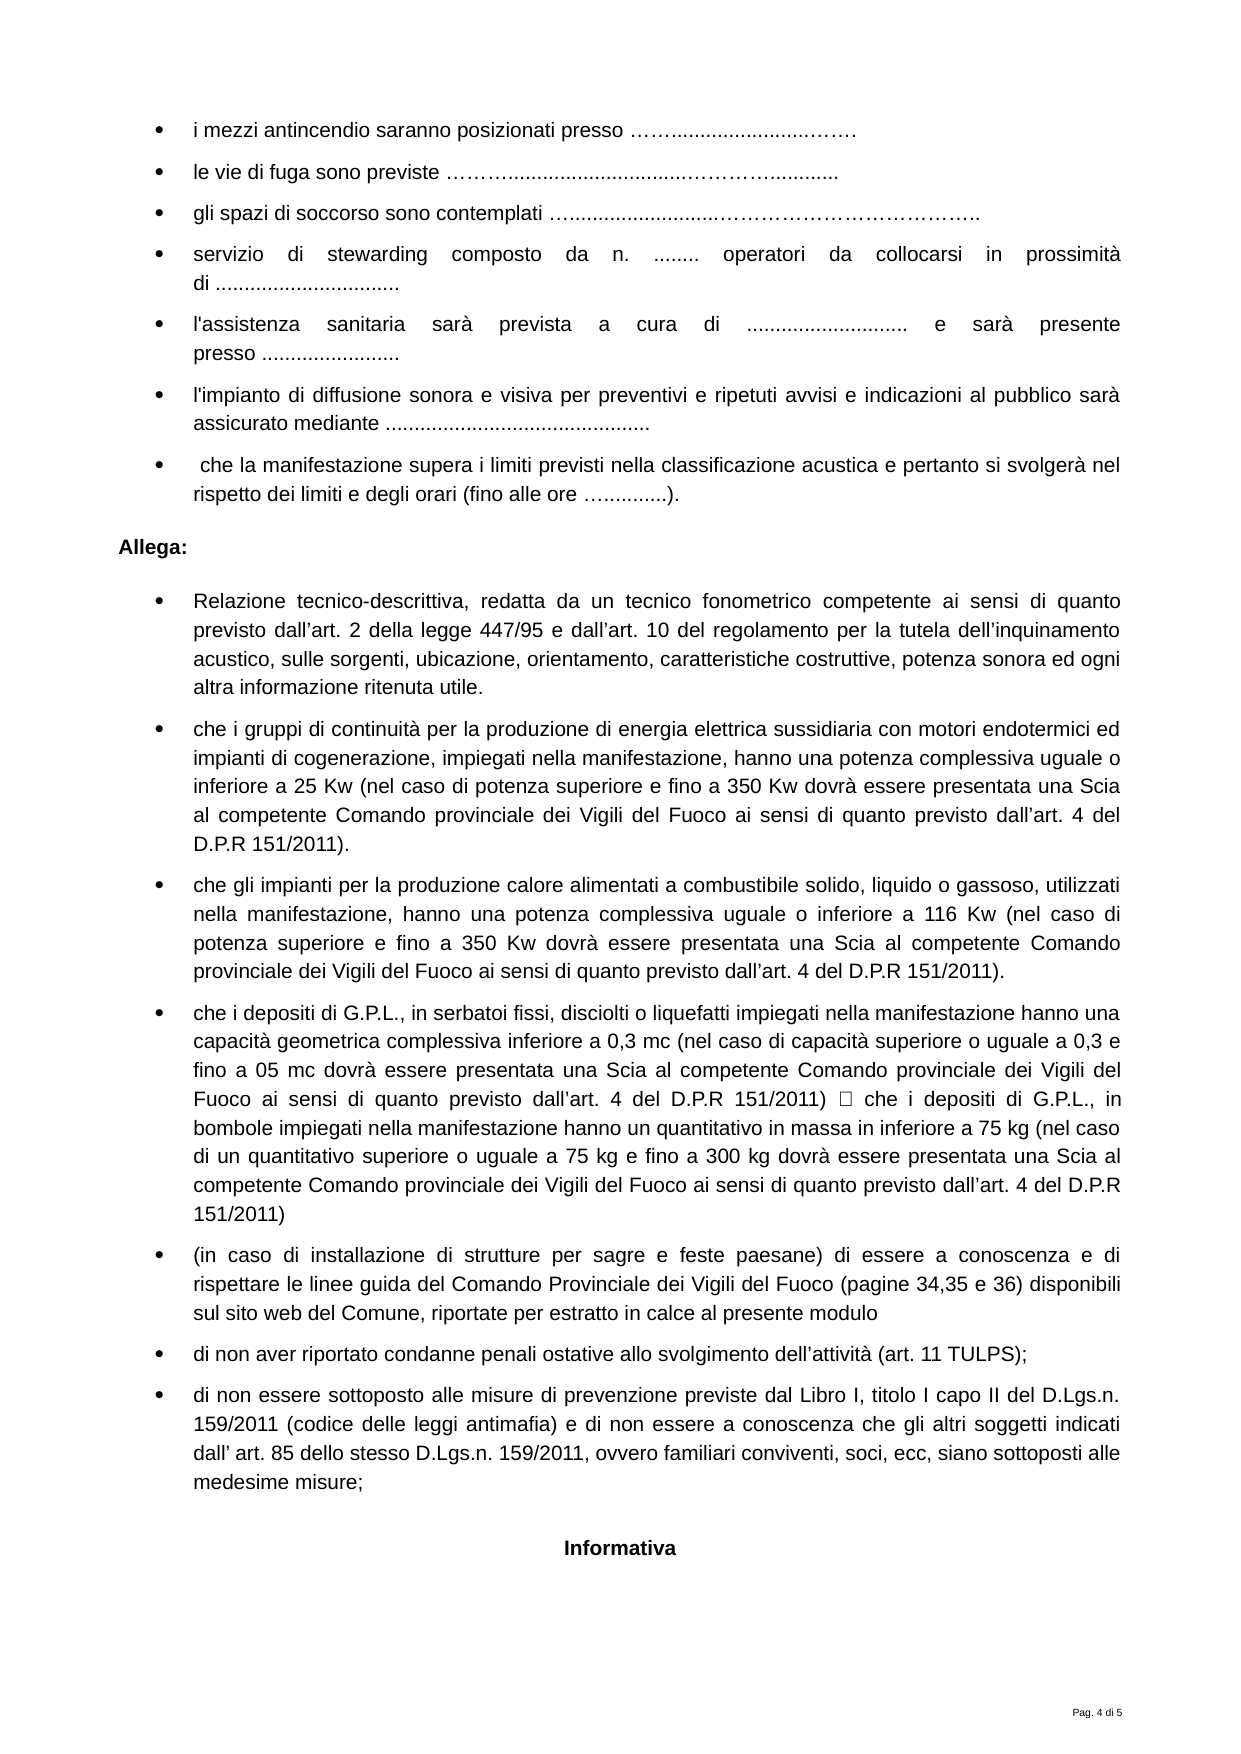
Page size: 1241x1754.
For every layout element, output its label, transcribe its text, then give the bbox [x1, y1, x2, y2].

list l'impianto di diffusione sonora e visiva per preventivi e ripetuti avvisi e indicazioni al pubblico sarà assicurato mediante .............................................. [156, 382, 1122, 435]
list Relazione tecnico-descrittiva, redatta da un tecnico fonometrico competente ai sensi di quanto previsto dall’art. 2 della legge 447/95 e dall’art. 10 del regolamento per la tutela dell’inquinamento acustico, sulle sorgenti, ubicazione, orientamento, caratteristiche costruttive, potenza sonora ed ogni altra informazione ritenuta utile. [156, 589, 1122, 699]
list l'assistenza sanitaria sarà prevista a cura di ............................ e sarà presente presso ........................ [156, 312, 1122, 365]
list di non essere sottoposto alle misure di prevenzione previste dal Libro I, titolo I capo II del D.Lgs.n. 159/2011 (codice delle leggi antimafia) e di non essere a conoscenza che gli altri soggetti indicati dall’ art. 85 dello stesso D.Lgs.n. 159/2011, ovvero familiari conviventi, soci, ecc, siano sottoposti alle medesime misure; [156, 1383, 1122, 1493]
list che la manifestazione supera i limiti previsti nella classificazione acustica e pertanto si svolgerà nel rispetto dei limiti e degli orari (fino alle ore …...........). [156, 452, 1122, 505]
text Informativa [118, 1536, 1122, 1560]
list di non aver riportato condanne penali ostative allo svolgimento dell’attività (art. 11 TULPS); [156, 1342, 1122, 1366]
list gli spazi di soccorso sono contemplati …..........................……………………………….. [156, 201, 1122, 225]
list servizio di stewarding composto da n. ........ operatori da collocarsi in prossimità di ................................ [156, 242, 1122, 295]
list che gli impianti per la produzione calore alimentati a combustibile solido, liquido o gassoso, utilizzati nella manifestazione, hanno una potenza complessiva uguale o inferiore a 116 Kw (nel caso di potenza superiore e fino a 350 Kw dovrà essere presentata una Scia al competente Comando provinciale dei Vigili del Fuoco ai sensi di quanto previsto dall’art. 4 del D.P.R 151/2011). [156, 873, 1122, 983]
list che i depositi di G.P.L., in serbatoi fissi, disciolti o liquefatti impiegati nella manifestazione hanno una capacità geometrica complessiva inferiore a 0,3 mc (nel caso di capacità superiore o uguale a 0,3 e fino a 05 mc dovrà essere presentata una Scia al competente Comando provinciale dei Vigili del Fuoco ai sensi di quanto previsto dall’art. 4 del D.P.R 151/2011)  che i depositi di G.P.L., in bombole impiegati nella manifestazione hanno un quantitativo in massa in inferiore a 75 kg (nel caso di un quantitativo superiore o uguale a 75 kg e fino a 300 kg dovrà essere presentata una Scia al competente Comando provinciale dei Vigili del Fuoco ai sensi di quanto previsto dall’art. 4 del D.P.R 151/2011) [156, 1000, 1122, 1226]
text Allega: [118, 535, 1122, 559]
list (in caso di installazione di strutture per sagre e feste paesane) di essere a conoscenza e di rispettare le linee guida del Comando Provinciale dei Vigili del Fuoco (pagine 34,35 e 36) disponibili sul sito web del Comune, riportate per estratto in calce al presente modulo [156, 1243, 1122, 1324]
list che i gruppi di continuità per la produzione di energia elettrica sussidiaria con motori endotermici ed impianti di cogenerazione, impiegati nella manifestazione, hanno una potenza complessiva uguale o inferiore a 25 Kw (nel caso di potenza superiore e fino a 350 Kw dovrà essere presentata una Scia al competente Comando provinciale dei Vigili del Fuoco ai sensi di quanto previsto dall’art. 4 del D.P.R 151/2011). [156, 716, 1122, 856]
list i mezzi antincendio saranno posizionati presso ……........................……. [156, 118, 1122, 142]
list le vie di fuga sono previste ………...............................…………............ [156, 159, 1122, 183]
